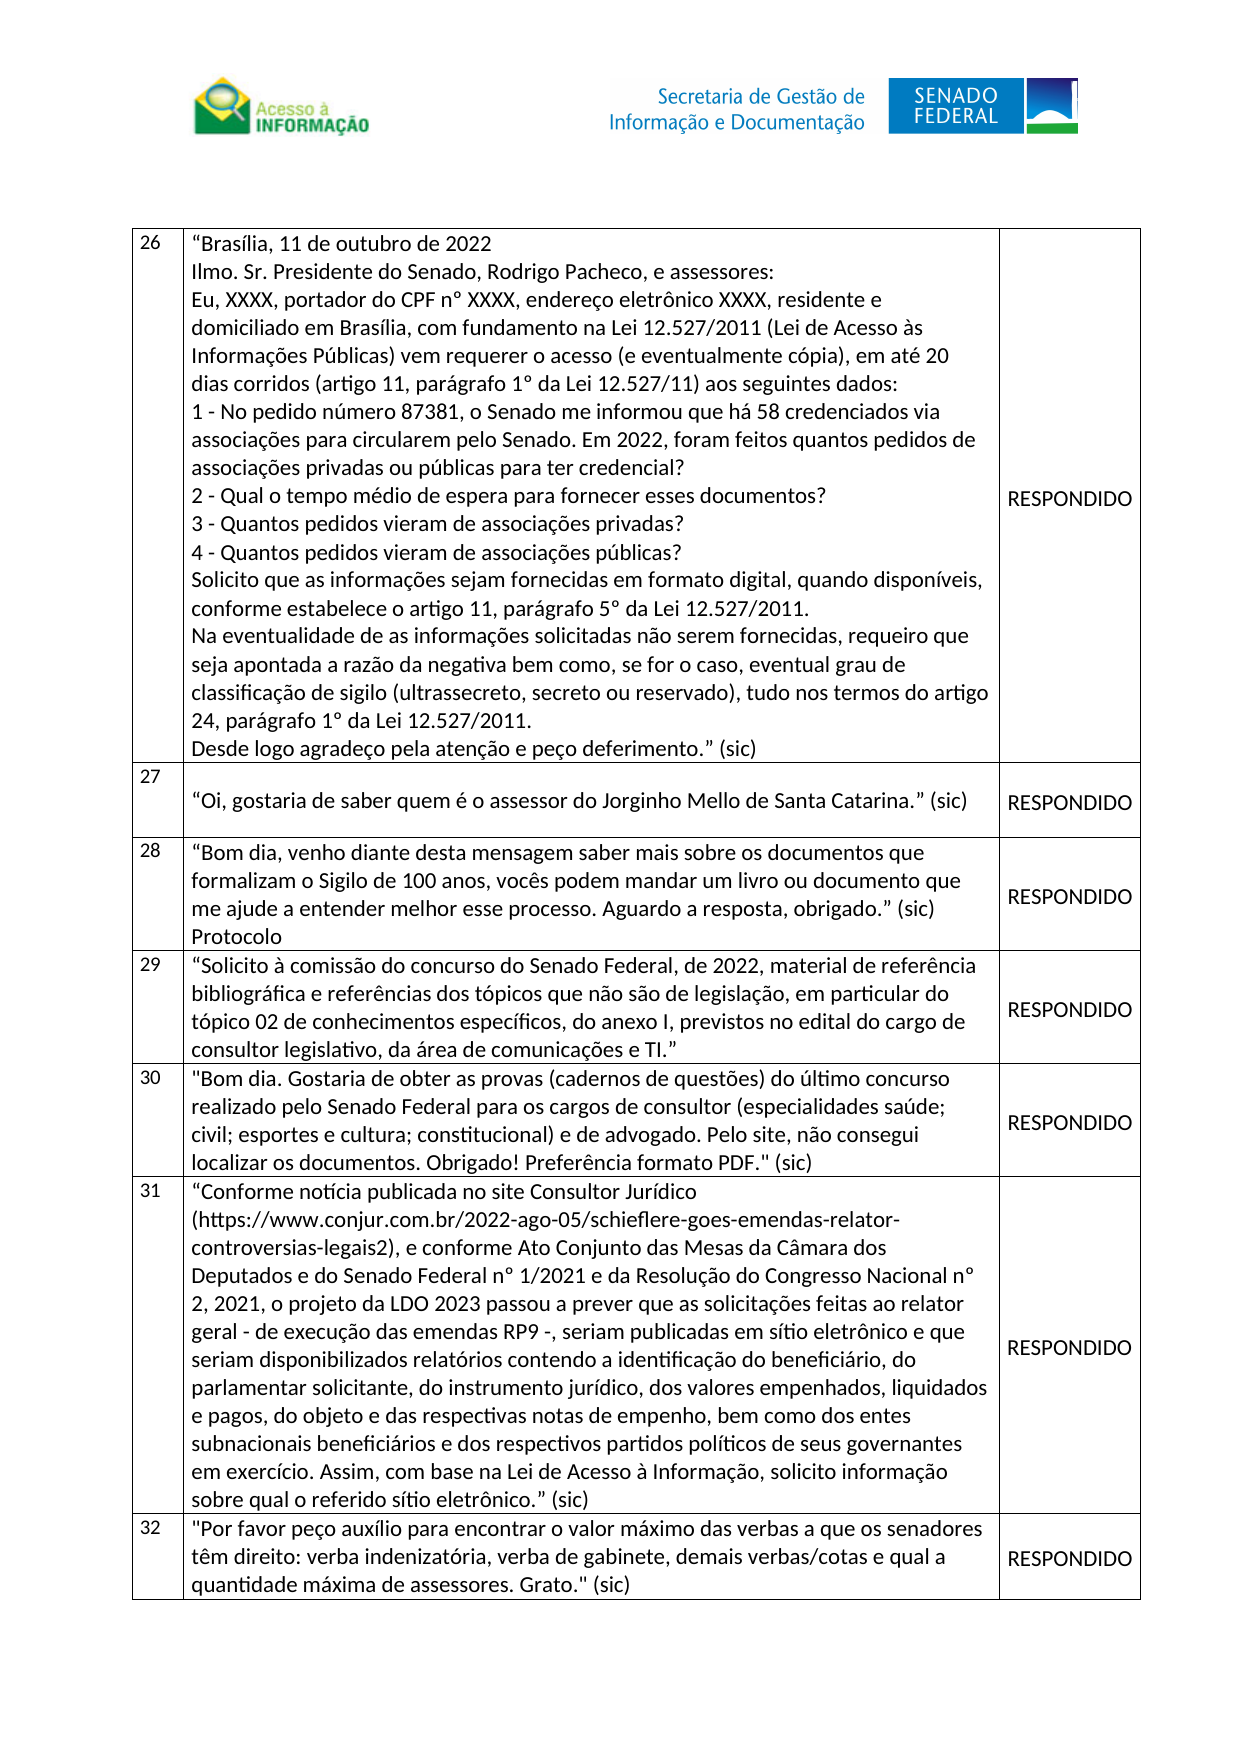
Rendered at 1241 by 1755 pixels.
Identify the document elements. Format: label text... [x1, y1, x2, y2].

table_cell 32 [133, 1514, 183, 1598]
table_cell 27 [133, 763, 183, 837]
table_cell RESPONDIDO [1000, 763, 1140, 837]
table_cell RESPONDIDO [1000, 838, 1140, 950]
table_cell 31 [133, 1177, 183, 1513]
table_cell RESPONDIDO [1000, 1514, 1140, 1598]
table_cell "Bom dia. Gostaria de obter as provas (cadernos de questões) do último concurso realizado pelo Senado Federal para os cargos de consultor (especialidades saúde; civil; esportes e cultura; constitucional) e de advogado. Pelo site, não consegui localizar os documentos. Obrigado! Preferência formato PDF." (sic) [184, 1064, 999, 1176]
table_cell 26 [133, 229, 183, 762]
table_cell "Por favor peço auxílio para encontrar o valor máximo das verbas a que os senadores têm direito: verba indenizatória, verba de gabinete, demais verbas/cotas e qual a quantidade máxima de assessores. Grato." (sic) [184, 1514, 999, 1598]
table_cell RESPONDIDO [1000, 229, 1140, 762]
table_cell RESPONDIDO [1000, 1064, 1140, 1176]
table_cell 28 [133, 838, 183, 950]
table_cell 29 [133, 951, 183, 1063]
table_cell “Oi, gostaria de saber quem é o assessor do Jorginho Mello de Santa Catarina.” (sic) [184, 763, 999, 837]
table_cell “Bom dia, venho diante desta mensagem saber mais sobre os documentos que formalizam o Sigilo de 100 anos, vocês podem mandar um livro ou documento que me ajude a entender melhor esse processo. Aguardo a resposta, obrigado.” (sic) Protocolo [184, 838, 999, 950]
table_cell RESPONDIDO [1000, 951, 1140, 1063]
table_cell “Solicito à comissão do concurso do Senado Federal, de 2022, material de referência bibliográfica e referências dos tópicos que não são de legislação, em particular do tópico 02 de conhecimentos específicos, do anexo I, previstos no edital do cargo de consultor legislativo, da área de comunicações e TI.” [184, 951, 999, 1063]
table_cell 30 [133, 1064, 183, 1176]
table_cell “Brasília, 11 de outubro de 2022 Ilmo. Sr. Presidente do Senado, Rodrigo Pacheco, e assessores: Eu, XXXX, portador do CPF nº XXXX, endereço eletrônico XXXX, residente e domiciliado em Brasília, com fundamento na Lei 12.527/2011 (Lei de Acesso às Informações Públicas) vem requerer o acesso (e eventualmente cópia), em até 20 dias corridos (artigo 11, parágrafo 1º da Lei 12.527/11) aos seguintes dados: 1 - No pedido número 87381, o Senado me informou que há 58 credenciados via associações para circularem pelo Senado. Em 2022, foram feitos quantos pedidos de associações privadas ou públicas para ter credencial? 2 - Qual o tempo médio de espera para fornecer esses documentos? 3 - Quantos pedidos vieram de associações privadas? 4 - Quantos pedidos vieram de associações públicas? Solicito que as informações sejam fornecidas em formato digital, quando disponíveis, conforme estabelece o artigo 11, parágrafo 5º da Lei 12.527/2011. Na eventualidade de as informações solicitadas não serem fornecidas, requeiro que seja apontada a razão da negativa bem como, se for o caso, eventual grau de classificação de sigilo (ultrassecreto, secreto ou reservado), tudo nos termos do artigo 24, parágrafo 1º da Lei 12.527/2011. Desde logo agradeço pela atenção e peço deferimento.” (sic) [184, 229, 999, 762]
table_cell RESPONDIDO [1000, 1177, 1140, 1513]
table_cell “Conforme notícia publicada no site Consultor Jurídico (https://www.conjur.com.br/2022-ago-05/schieflere-goes-emendas-relator-controversias-legais2), e conforme Ato Conjunto das Mesas da Câmara dos Deputados e do Senado Federal nº 1/2021 e da Resolução do Congresso Nacional nº 2, 2021, o projeto da LDO 2023 passou a prever que as solicitações feitas ao relator geral - de execução das emendas RP9 -, seriam publicadas em sítio eletrônico e que seriam disponibilizados relatórios contendo a identificação do beneficiário, do parlamentar solicitante, do instrumento jurídico, dos valores empenhados, liquidados e pagos, do objeto e das respectivas notas de empenho, bem como dos entes subnacionais beneficiários e dos respectivos partidos políticos de seus governantes em exercício. Assim, com base na Lei de Acesso à Informação, solicito informação sobre qual o referido sítio eletrônico.” (sic) [184, 1177, 999, 1513]
